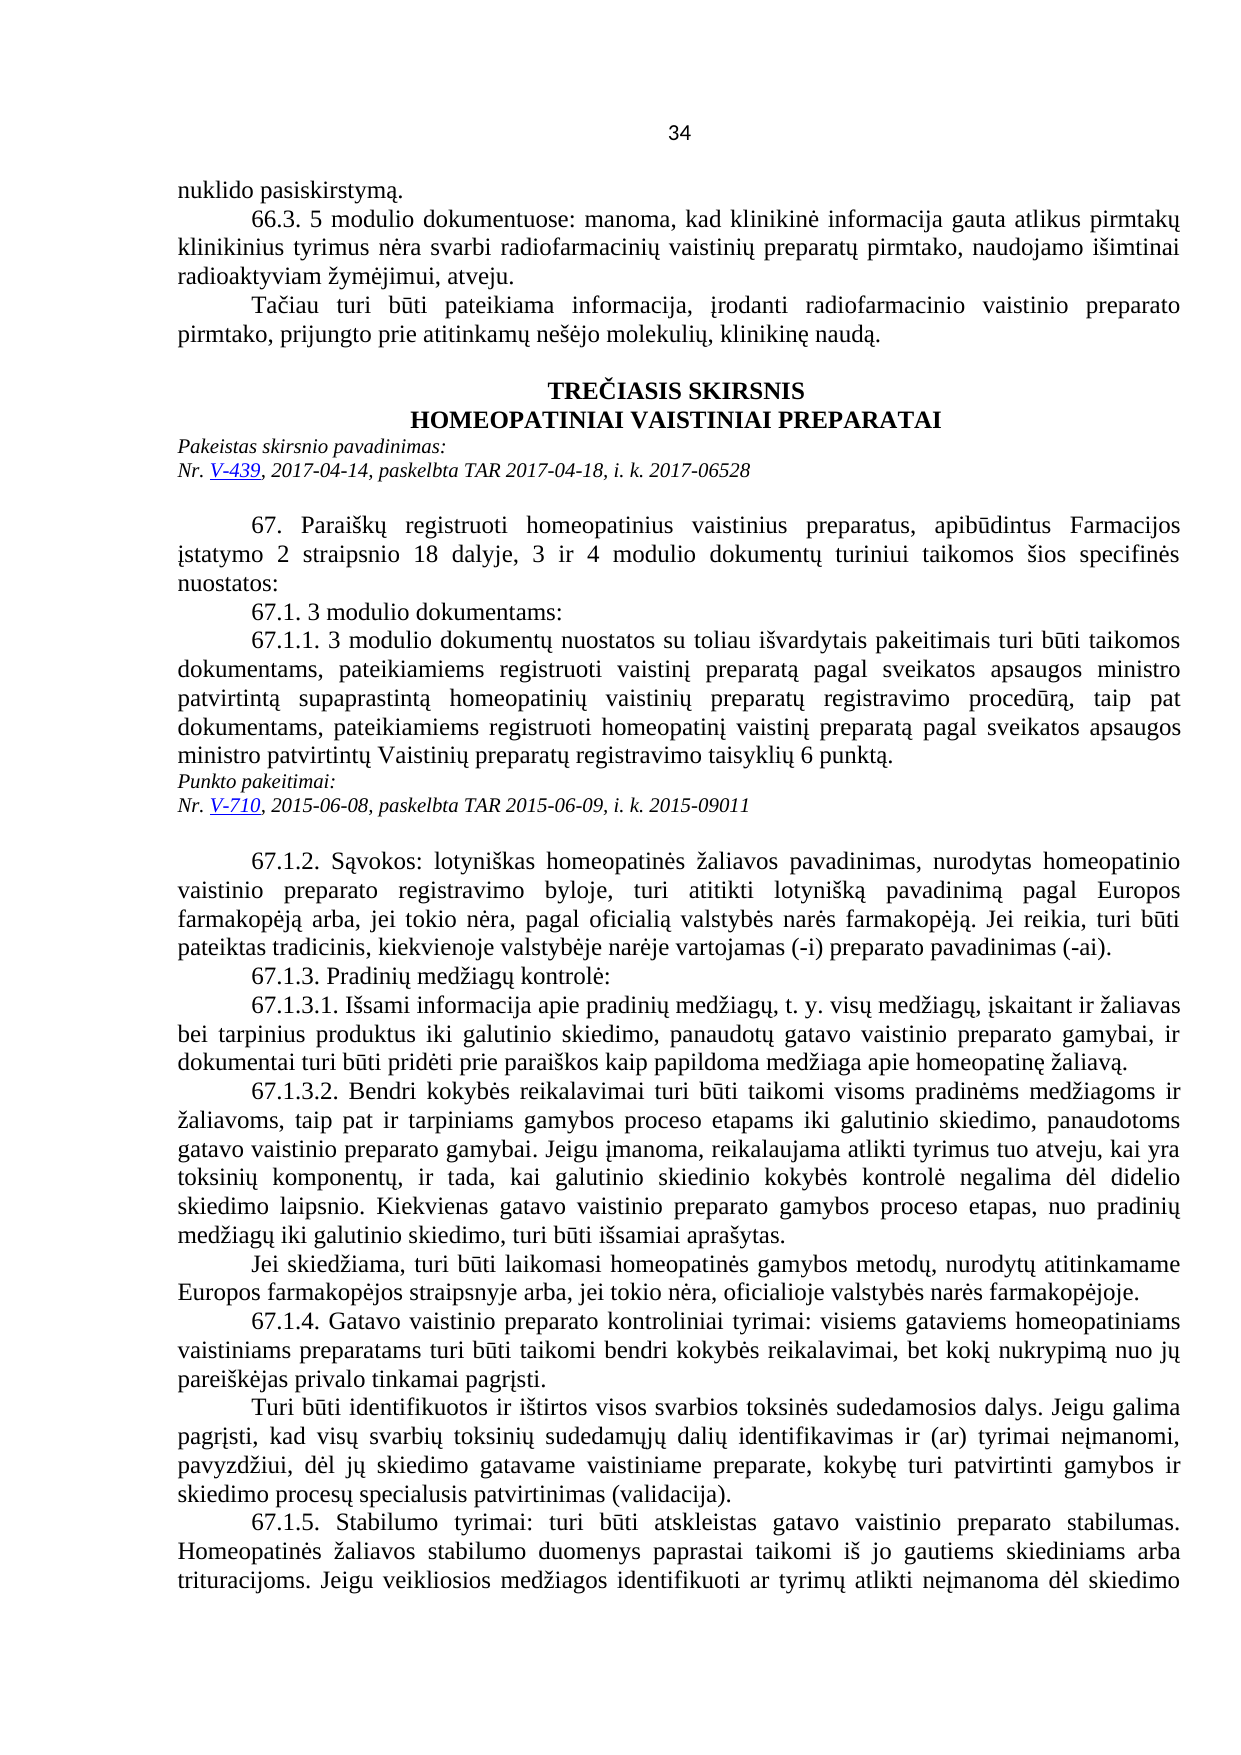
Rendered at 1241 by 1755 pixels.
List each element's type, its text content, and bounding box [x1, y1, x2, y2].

text 67.1.3. Pradinių medžiagų kontrolė: [177, 961, 1181, 990]
text 67.1. 3 modulio dokumentams: [177, 597, 1181, 626]
text 67.1.2. Sąvokos: lotyniškas homeopatinės žaliavos pavadinimas, nurodytas homeopatinio vaistinio preparato registravimo byloje, turi atitikti lotynišką pavadinimą pagal Europos farmakopėją arba, jei tokio nėra, pagal oficialią valstybės narės farmakopėją. Jei reikia, turi būti pateiktas tradicinis, kiekvienoje valstybėje narėje vartojamas (-i) preparato pavadinimas (-ai). [177, 846, 1181, 961]
text Nr. V-710, 2015-06-08, paskelbta TAR 2015-06-09, i. k. 2015-09011 [177, 793, 1181, 817]
text TREČIASIS SKIRSNIS HOMEOPATINIAI VAISTINIAI PREPARATAI [177, 376, 1181, 434]
text Jei skiedžiama, turi būti laikomasi homeopatinės gamybos metodų, nurodytų atitinkamame Europos farmakopėjos straipsnyje arba, jei tokio nėra, oficialioje valstybės narės farmakopėjoje. [177, 1249, 1181, 1306]
text Turi būti identifikuotos ir ištirtos visos svarbios toksinės sudedamosios dalys. Jeigu galima pagrįsti, kad visų svarbių toksinių sudedamųjų dalių identifikavimas ir (ar) tyrimai neįmanomi, pavyzdžiui, dėl jų skiedimo gatavame vaistiniame preparate, kokybę turi patvirtinti gamybos ir skiedimo procesų specialusis patvirtinimas (validacija). [177, 1392, 1181, 1507]
text Punkto pakeitimai: [177, 769, 1181, 793]
text Pakeistas skirsnio pavadinimas: [177, 434, 1181, 458]
text Nr. V-439, 2017-04-14, paskelbta TAR 2017-04-18, i. k. 2017-06528 [177, 458, 1181, 482]
text 67.1.3.2. Bendri kokybės reikalavimai turi būti taikomi visoms pradinėms medžiagoms ir žaliavoms, taip pat ir tarpiniams gamybos proceso etapams iki galutinio skiedimo, panaudotoms gatavo vaistinio preparato gamybai. Jeigu įmanoma, reikalaujama atlikti tyrimus tuo atveju, kai yra toksinių komponentų, ir tada, kai galutinio skiedinio kokybės kontrolė negalima dėl didelio skiedimo laipsnio. Kiekvienas gatavo vaistinio preparato gamybos proceso etapas, nuo pradinių medžiagų iki galutinio skiedimo, turi būti išsamiai aprašytas. [177, 1076, 1181, 1249]
text 67.1.3.1. Išsami informacija apie pradinių medžiagų, t. y. visų medžiagų, įskaitant ir žaliavas bei tarpinius produktus iki galutinio skiedimo, panaudotų gatavo vaistinio preparato gamybai, ir dokumentai turi būti pridėti prie paraiškos kaip papildoma medžiaga apie homeopatinę žaliavą. [177, 990, 1181, 1076]
text 66.3. 5 modulio dokumentuose: manoma, kad klinikinė informacija gauta atlikus pirmtakų klinikinius tyrimus nėra svarbi radiofarmacinių vaistinių preparatų pirmtako, naudojamo išimtinai radioaktyviam žymėjimui, atveju. [177, 204, 1181, 290]
text 67. Paraiškų registruoti homeopatinius vaistinius preparatus, apibūdintus Farmacijos įstatymo 2 straipsnio 18 dalyje, 3 ir 4 modulio dokumentų turiniui taikomos šios specifinės nuostatos: [177, 511, 1181, 597]
text Tačiau turi būti pateikiama informacija, įrodanti radiofarmacinio vaistinio preparato pirmtako, prijungto prie atitinkamų nešėjo molekulių, klinikinę naudą. [177, 290, 1181, 347]
text 67.1.5. Stabilumo tyrimai: turi būti atskleistas gatavo vaistinio preparato stabilumas. Homeopatinės žaliavos stabilumo duomenys paprastai taikomi iš jo gautiems skiediniams arba trituracijoms. Jeigu veikliosios medžiagos identifikuoti ar tyrimų atlikti neįmanoma dėl skiedimo [177, 1507, 1181, 1594]
text 67.1.4. Gatavo vaistinio preparato kontroliniai tyrimai: visiems gataviems homeopatiniams vaistiniams preparatams turi būti taikomi bendri kokybės reikalavimai, bet kokį nukrypimą nuo jų pareiškėjas privalo tinkamai pagrįsti. [177, 1306, 1181, 1392]
text 67.1.1. 3 modulio dokumentų nuostatos su toliau išvardytais pakeitimais turi būti taikomos dokumentams, pateikiamiems registruoti vaistinį preparatą pagal sveikatos apsaugos ministro patvirtintą supaprastintą homeopatinių vaistinių preparatų registravimo procedūrą, taip pat dokumentams, pateikiamiems registruoti homeopatinį vaistinį preparatą pagal sveikatos apsaugos ministro patvirtintų Vaistinių preparatų registravimo taisyklių 6 punktą. [177, 626, 1181, 769]
text nuklido pasiskirstymą. [177, 175, 1181, 204]
